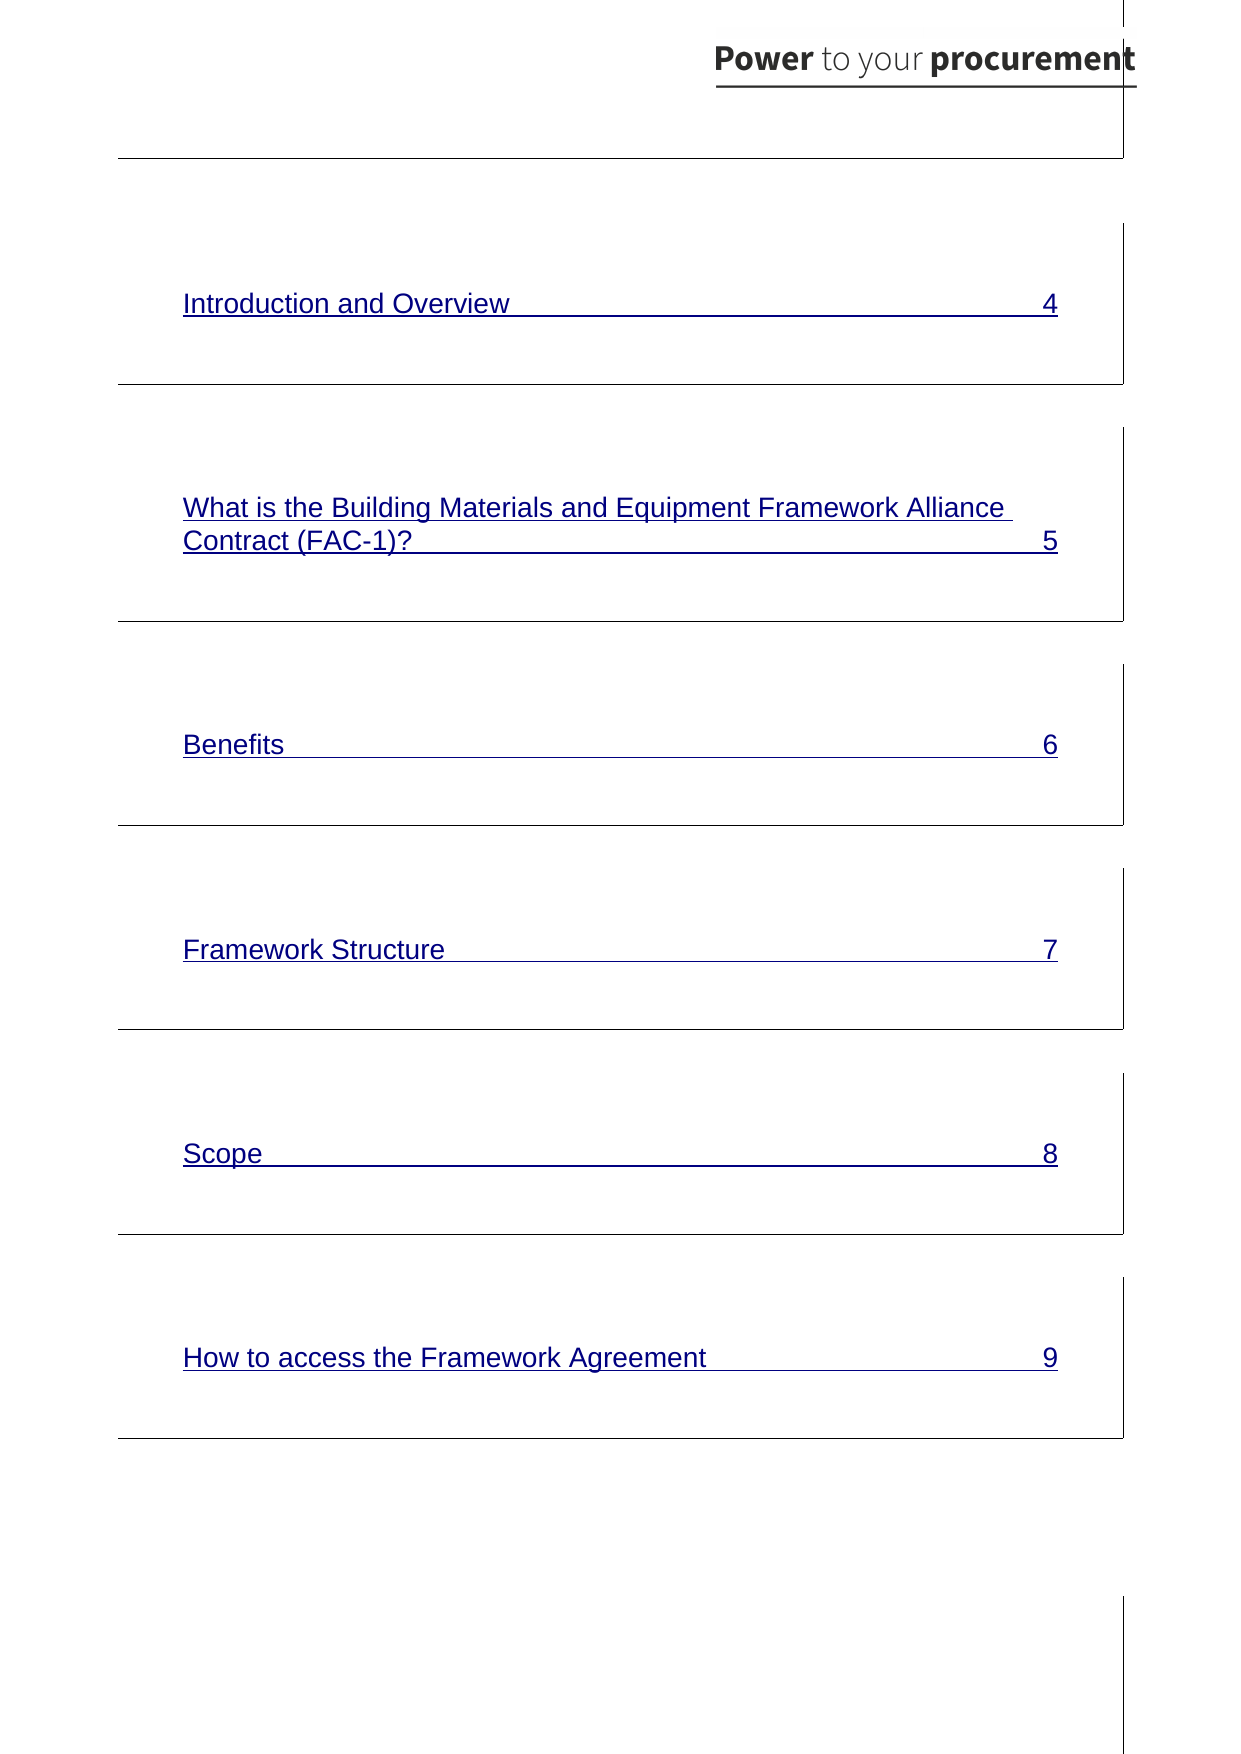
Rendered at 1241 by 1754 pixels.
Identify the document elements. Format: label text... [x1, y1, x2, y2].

text Benefits 6 [118, 664, 1123, 825]
text Introduction and Overview 4 [118, 222, 1123, 384]
text Framework Structure 7 [118, 868, 1123, 1029]
text Scope 8 [118, 1072, 1123, 1234]
text How to access the Framework Agreement 9 [118, 1277, 1123, 1438]
text What is the Building Materials and Equipment Framework Alliance Contract (FAC-1)? 5 [118, 427, 1123, 621]
